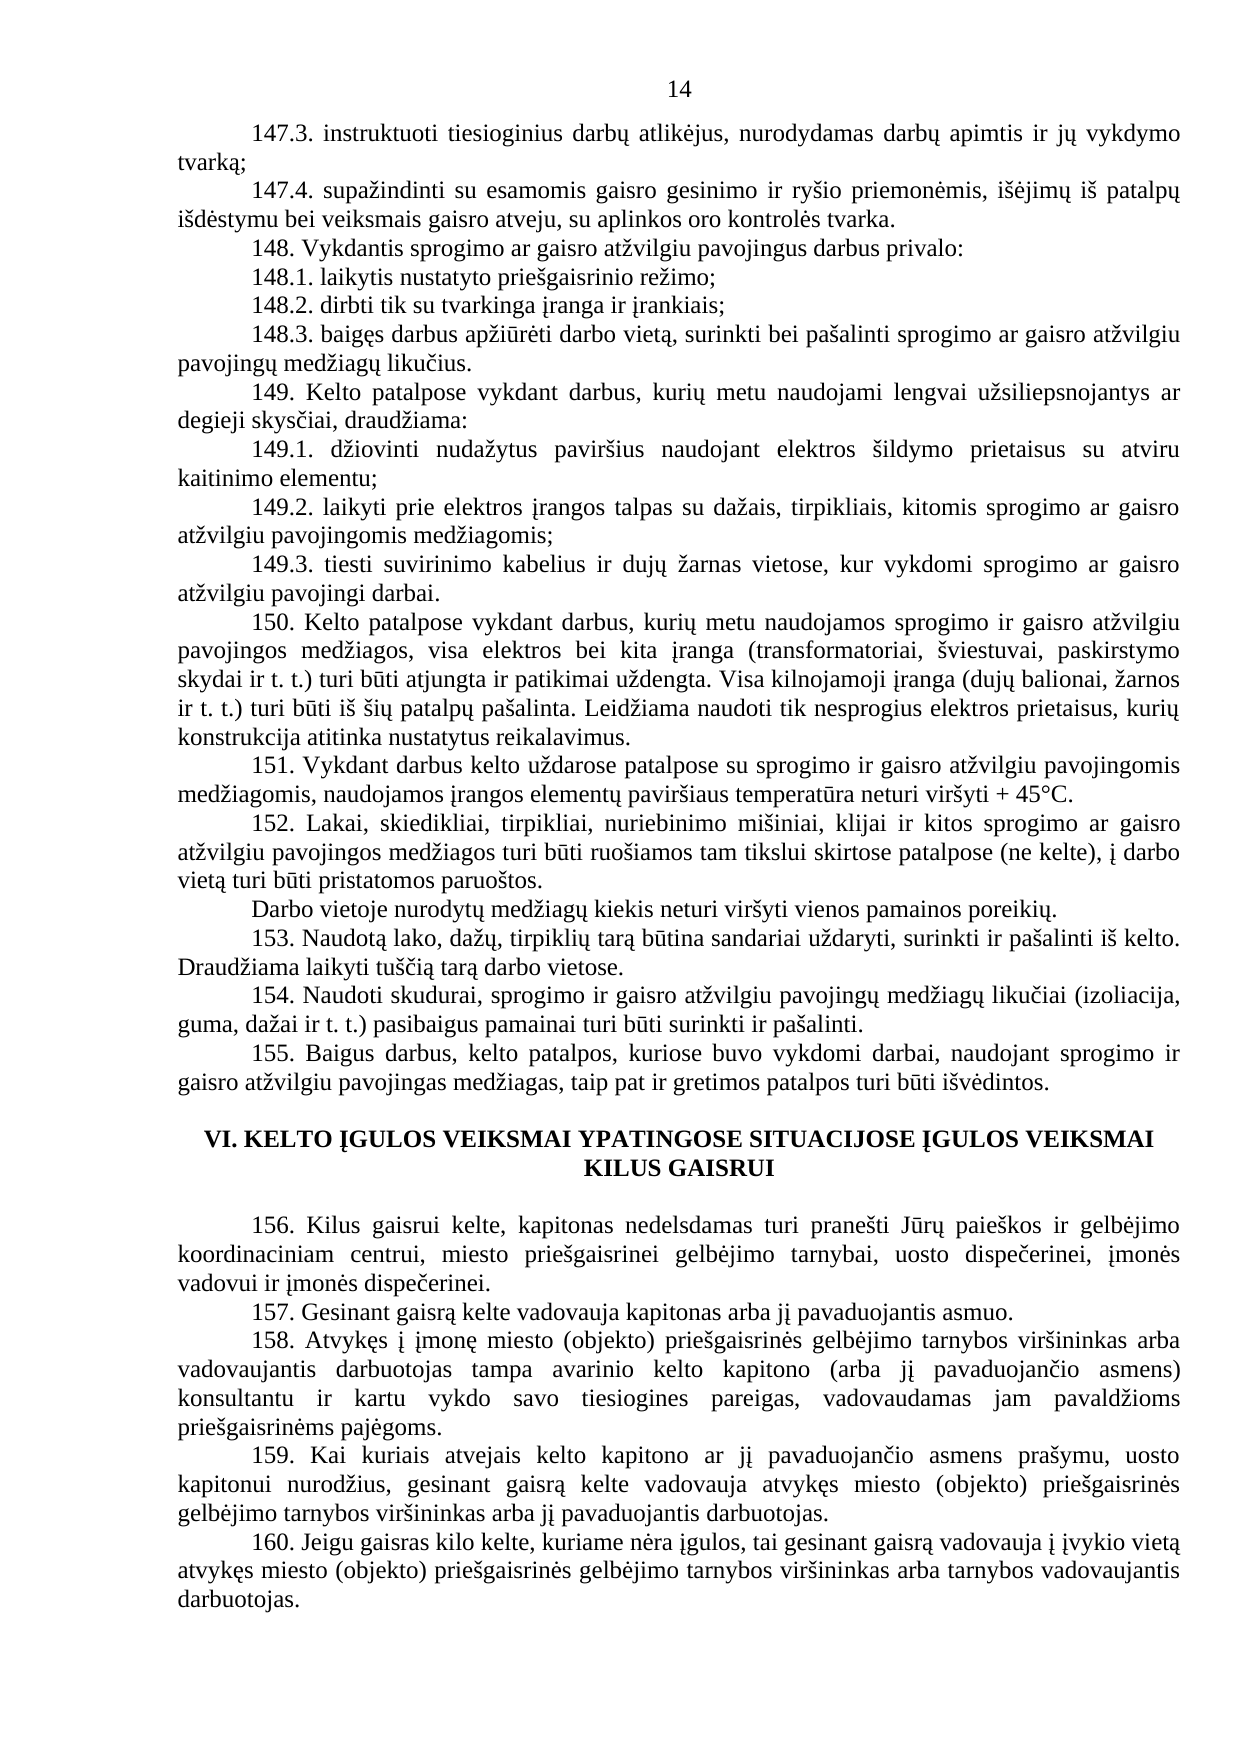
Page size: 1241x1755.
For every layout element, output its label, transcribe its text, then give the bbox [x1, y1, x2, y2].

text VI. KELTO ĮGULOS VEIKSMAI YPATINGOSE SITUACIJOSE ĮGULOS VEIKSMAI KILUS GAISRUI [177, 1124, 1181, 1182]
text 159. Kai kuriais atvejais kelto kapitono ar jį pavaduojančio asmens prašymu, uosto kapitonui nurodžius, gesinant gaisrą kelte vadovauja atvykęs miesto (objekto) priešgaisrinės gelbėjimo tarnybos viršininkas arba jį pavaduojantis darbuotojas. [177, 1441, 1181, 1527]
text 158. Atvykęs į įmonę miesto (objekto) priešgaisrinės gelbėjimo tarnybos viršininkas arba vadovaujantis darbuotojas tampa avarinio kelto kapitono (arba jį pavaduojančio asmens) konsultantu ir kartu vykdo savo tiesiogines pareigas, vadovaudamas jam pavaldžioms priešgaisrinėms pajėgoms. [177, 1326, 1181, 1441]
text 156. Kilus gaisrui kelte, kapitonas nedelsdamas turi pranešti Jūrų paieškos ir gelbėjimo koordinaciniam centrui, miesto priešgaisrinei gelbėjimo tarnybai, uosto dispečerinei, įmonės vadovui ir įmonės dispečerinei. [177, 1211, 1181, 1297]
text 154. Naudoti skudurai, sprogimo ir gaisro atžvilgiu pavojingų medžiagų likučiai (izoliacija, guma, dažai ir t. t.) pasibaigus pamainai turi būti surinkti ir pašalinti. [177, 981, 1181, 1038]
text 150. Kelto patalpose vykdant darbus, kurių metu naudojamos sprogimo ir gaisro atžvilgiu pavojingos medžiagos, visa elektros bei kita įranga (transformatoriai, šviestuvai, paskirstymo skydai ir t. t.) turi būti atjungta ir patikimai uždengta. Visa kilnojamoji įranga (dujų balionai, žarnos ir t. t.) turi būti iš šių patalpų pašalinta. Leidžiama naudoti tik nesprogius elektros prietaisus, kurių konstrukcija atitinka nustatytus reikalavimus. [177, 607, 1181, 751]
text 157. Gesinant gaisrą kelte vadovauja kapitonas arba jį pavaduojantis asmuo. [177, 1297, 1181, 1326]
text 148.1. laikytis nustatyto priešgaisrinio režimo; [177, 262, 1181, 291]
text 160. Jeigu gaisras kilo kelte, kuriame nėra įgulos, tai gesinant gaisrą vadovauja į įvykio vietą atvykęs miesto (objekto) priešgaisrinės gelbėjimo tarnybos viršininkas arba tarnybos vadovaujantis darbuotojas. [177, 1527, 1181, 1613]
text 153. Naudotą lako, dažų, tirpiklių tarą būtina sandariai uždaryti, surinkti ir pašalinti iš kelto. Draudžiama laikyti tuščią tarą darbo vietose. [177, 923, 1181, 981]
text 147.3. instruktuoti tiesioginius darbų atlikėjus, nurodydamas darbų apimtis ir jų vykdymo tvarką; [177, 118, 1181, 176]
text 148.3. baigęs darbus apžiūrėti darbo vietą, surinkti bei pašalinti sprogimo ar gaisro atžvilgiu pavojingų medžiagų likučius. [177, 319, 1181, 377]
text 149.1. džiovinti nudažytus paviršius naudojant elektros šildymo prietaisus su atviru kaitinimo elementu; [177, 434, 1181, 492]
text 148. Vykdantis sprogimo ar gaisro atžvilgiu pavojingus darbus privalo: [177, 233, 1181, 262]
text 149.2. laikyti prie elektros įrangos talpas su dažais, tirpikliais, kitomis sprogimo ar gaisro atžvilgiu pavojingomis medžiagomis; [177, 492, 1181, 549]
text 149.3. tiesti suvirinimo kabelius ir dujų žarnas vietose, kur vykdomi sprogimo ar gaisro atžvilgiu pavojingi darbai. [177, 549, 1181, 607]
text 149. Kelto patalpose vykdant darbus, kurių metu naudojami lengvai užsiliepsnojantys ar degieji skysčiai, draudžiama: [177, 377, 1181, 434]
text Darbo vietoje nurodytų medžiagų kiekis neturi viršyti vienos pamainos poreikių. [177, 894, 1181, 923]
text 152. Lakai, skiedikliai, tirpikliai, nuriebinimo mišiniai, klijai ir kitos sprogimo ar gaisro atžvilgiu pavojingos medžiagos turi būti ruošiamos tam tikslui skirtose patalpose (ne kelte), į darbo vietą turi būti pristatomos paruoštos. [177, 808, 1181, 894]
text 148.2. dirbti tik su tvarkinga įranga ir įrankiais; [177, 291, 1181, 319]
text 147.4. supažindinti su esamomis gaisro gesinimo ir ryšio priemonėmis, išėjimų iš patalpų išdėstymu bei veiksmais gaisro atveju, su aplinkos oro kontrolės tvarka. [177, 176, 1181, 233]
text 151. Vykdant darbus kelto uždarose patalpose su sprogimo ir gaisro atžvilgiu pavojingomis medžiagomis, naudojamos įrangos elementų paviršiaus temperatūra neturi viršyti + 45°C. [177, 751, 1181, 808]
text 155. Baigus darbus, kelto patalpos, kuriose buvo vykdomi darbai, naudojant sprogimo ir gaisro atžvilgiu pavojingas medžiagas, taip pat ir gretimos patalpos turi būti išvėdintos. [177, 1038, 1181, 1096]
